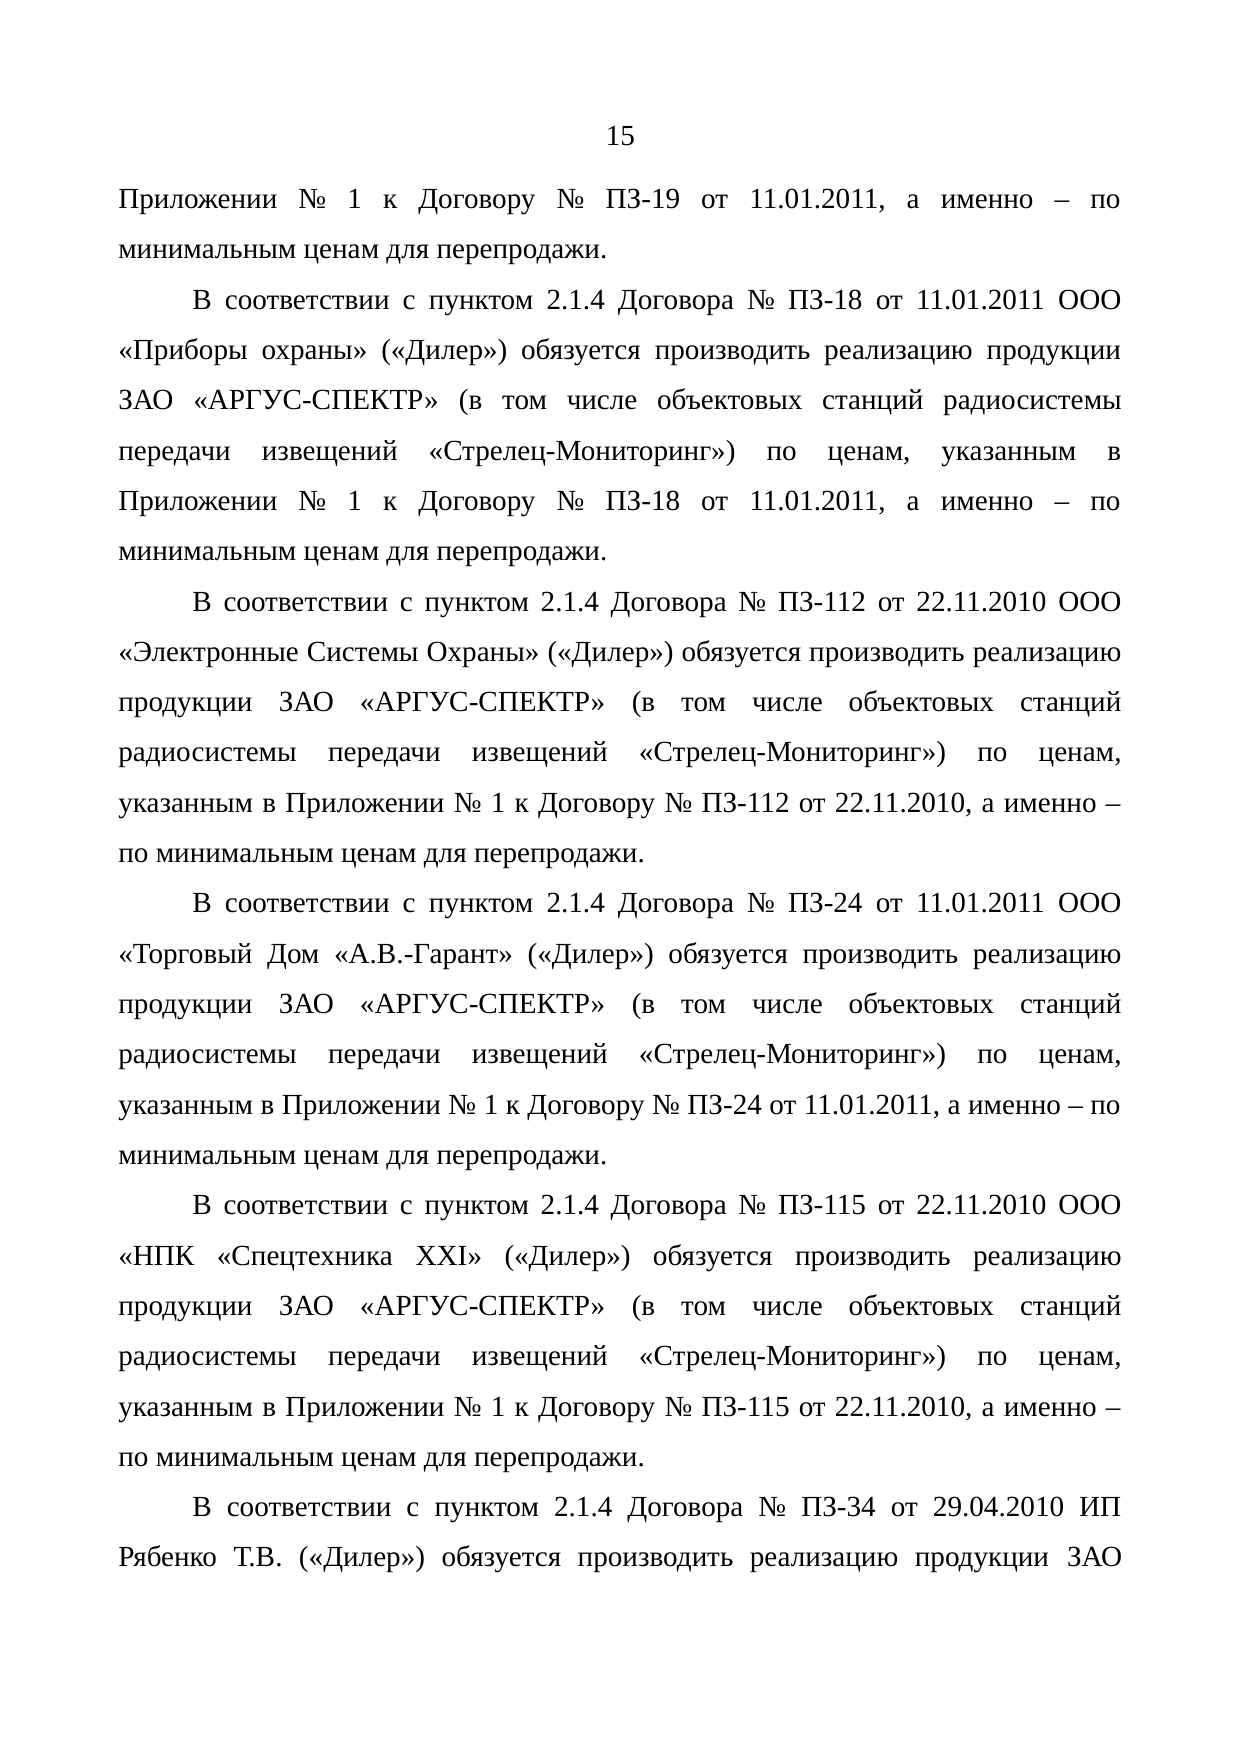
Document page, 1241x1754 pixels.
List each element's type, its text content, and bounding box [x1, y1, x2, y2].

text В соответствии с пунктом 2.1.4 Договора № ПЗ-112 от 22.11.2010 ООО «Электронные Системы Охраны» («Дилер») обязуется производить реализацию продукции ЗАО «АРГУС-СПЕКТР» (в том числе объектовых станций радиосистемы передачи извещений «Стрелец-Мониторинг») по ценам, указанным в Приложении № 1 к Договору № ПЗ-112 от 22.11.2010, а именно – по минимальным ценам для перепродажи. [118, 584, 1122, 869]
text В соответствии с пунктом 2.1.4 Договора № ПЗ-24 от 11.01.2011 ООО «Торговый Дом «А.В.-Гарант» («Дилер») обязуется производить реализацию продукции ЗАО «АРГУС-СПЕКТР» (в том числе объектовых станций радиосистемы передачи извещений «Стрелец-Мониторинг») по ценам, указанным в Приложении № 1 к Договору № ПЗ-24 от 11.01.2011, а именно – по минимальным ценам для перепродажи. [118, 886, 1122, 1171]
text В соответствии с пунктом 2.1.4 Договора № ПЗ-18 от 11.01.2011 ООО «Приборы охраны» («Дилер») обязуется производить реализацию продукции ЗАО «АРГУС-СПЕКТР» (в том числе объектовых станций радиосистемы передачи извещений «Стрелец-Мониторинг») по ценам, указанным в Приложении № 1 к Договору № ПЗ-18 от 11.01.2011, а именно – по минимальным ценам для перепродажи. [118, 282, 1122, 567]
text Приложении № 1 к Договору № ПЗ-19 от 11.01.2011, а именно – по минимальным ценам для перепродажи. [118, 181, 1122, 265]
text В соответствии с пунктом 2.1.4 Договора № ПЗ-115 от 22.11.2010 ООО «НПК «Спецтехника XXI» («Дилер») обязуется производить реализацию продукции ЗАО «АРГУС-СПЕКТР» (в том числе объектовых станций радиосистемы передачи извещений «Стрелец-Мониторинг») по ценам, указанным в Приложении № 1 к Договору № ПЗ-115 от 22.11.2010, а именно – по минимальным ценам для перепродажи. [118, 1187, 1122, 1472]
text В соответствии с пунктом 2.1.4 Договора № ПЗ-34 от 29.04.2010 ИП Рябенко Т.В. («Дилер») обязуется производить реализацию продукции ЗАО [118, 1489, 1122, 1573]
